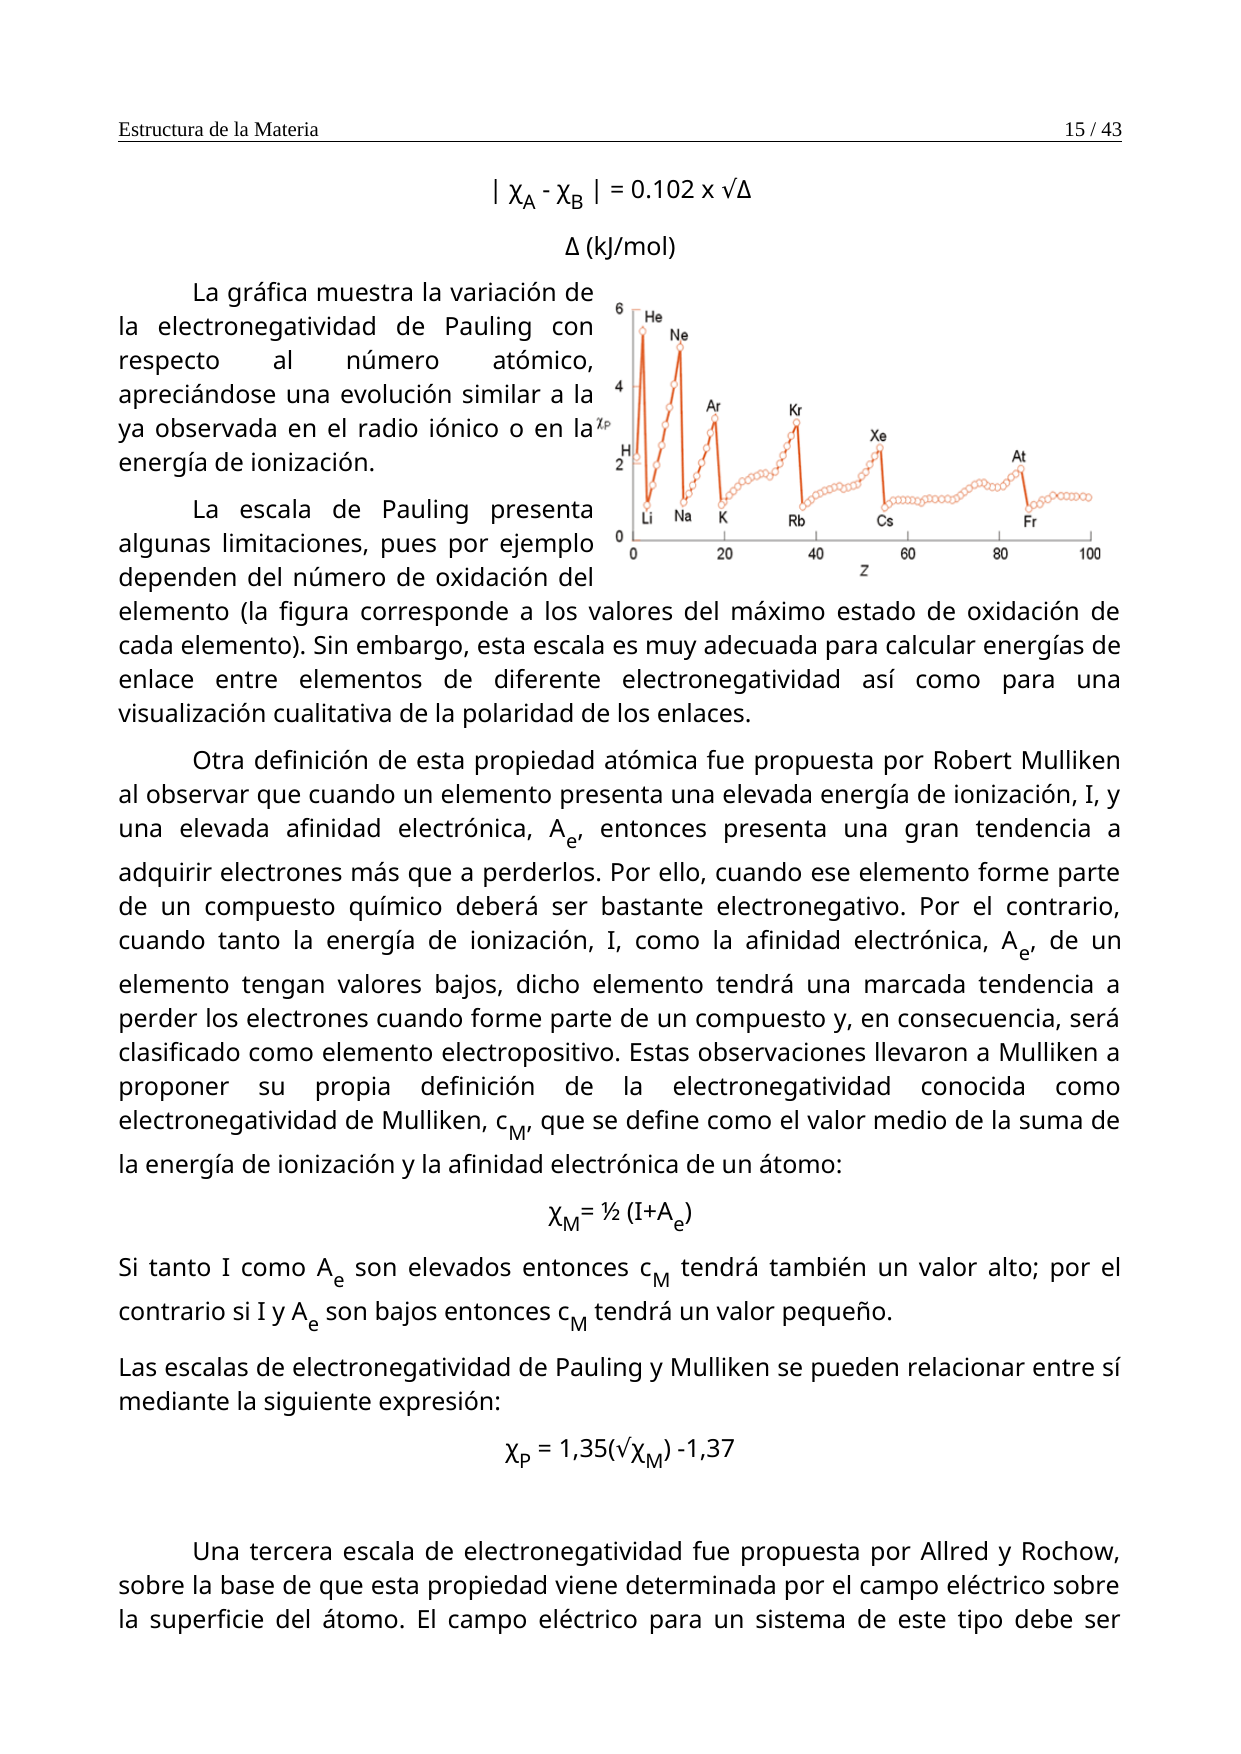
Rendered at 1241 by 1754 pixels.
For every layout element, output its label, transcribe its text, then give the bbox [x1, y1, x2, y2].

text La escala de Pauling presenta algunas limitaciones, pues por ejemplo dependen del número de oxidación del elemento (la figura corresponde a los valores del máximo estado de oxidación de cada elemento). Sin embargo, esta escala es muy adecuada para calcular energías de enlace entre elementos de diferente electronegatividad así como para una visualización cualitativa de la polaridad de los enlaces. [118, 492, 1122, 730]
text Otra definición de esta propiedad atómica fue propuesta por Robert Mulliken al observar que cuando un elemento presenta una elevada energía de ionización, I, y una elevada afinidad electrónica, Ae, entonces presenta una gran tendencia a adquirir electrones más que a perderlos. Por ello, cuando ese elemento forme parte de un compuesto químico deberá ser bastante electronegativo. Por el contrario, cuando tanto la energía de ionización, I, como la afinidad electrónica, Ae, de un elemento tengan valores bajos, dicho elemento tendrá una marcada tendencia a perder los electrones cuando forme parte de un compuesto y, en consecuencia, será clasificado como elemento electropositivo. Estas observaciones llevaron a Mulliken a proponer su propia definición de la electronegatividad conocida como electronegatividad de Mulliken, cM, que se define como el valor medio de la suma de la energía de ionización y la afinidad electrónica de un átomo: [118, 742, 1122, 1181]
text Si tanto I como Ae son elevados entonces cM tendrá también un valor alto; por el contrario si I y Ae son bajos entonces cM tendrá un valor pequeño. [118, 1249, 1122, 1337]
text χP = 1,35(√χM) -1,37 [118, 1430, 1122, 1474]
text | χA - χB | = 0.102 x √Δ [118, 172, 1122, 216]
text Δ (kJ/mol) [118, 228, 1122, 262]
text La gráfica muestra la variación de la electronegatividad de Pauling con respecto al número atómico, apreciándose una evolución similar a la ya observada en el radio iónico o en la energía de ionización. [118, 275, 1122, 479]
picture [594, 302, 1103, 579]
text Una tercera escala de electronegatividad fue propuesta por Allred y Rochow, sobre la base de que esta propiedad viene determinada por el campo eléctrico sobre la superficie del átomo. El campo eléctrico para un sistema de este tipo debe ser [118, 1533, 1122, 1635]
text χM= ½ (I+Ae) [118, 1193, 1122, 1237]
text Las escalas de electronegatividad de Pauling y Mulliken se pueden relacionar entre sí mediante la siguiente expresión: [118, 1350, 1122, 1418]
